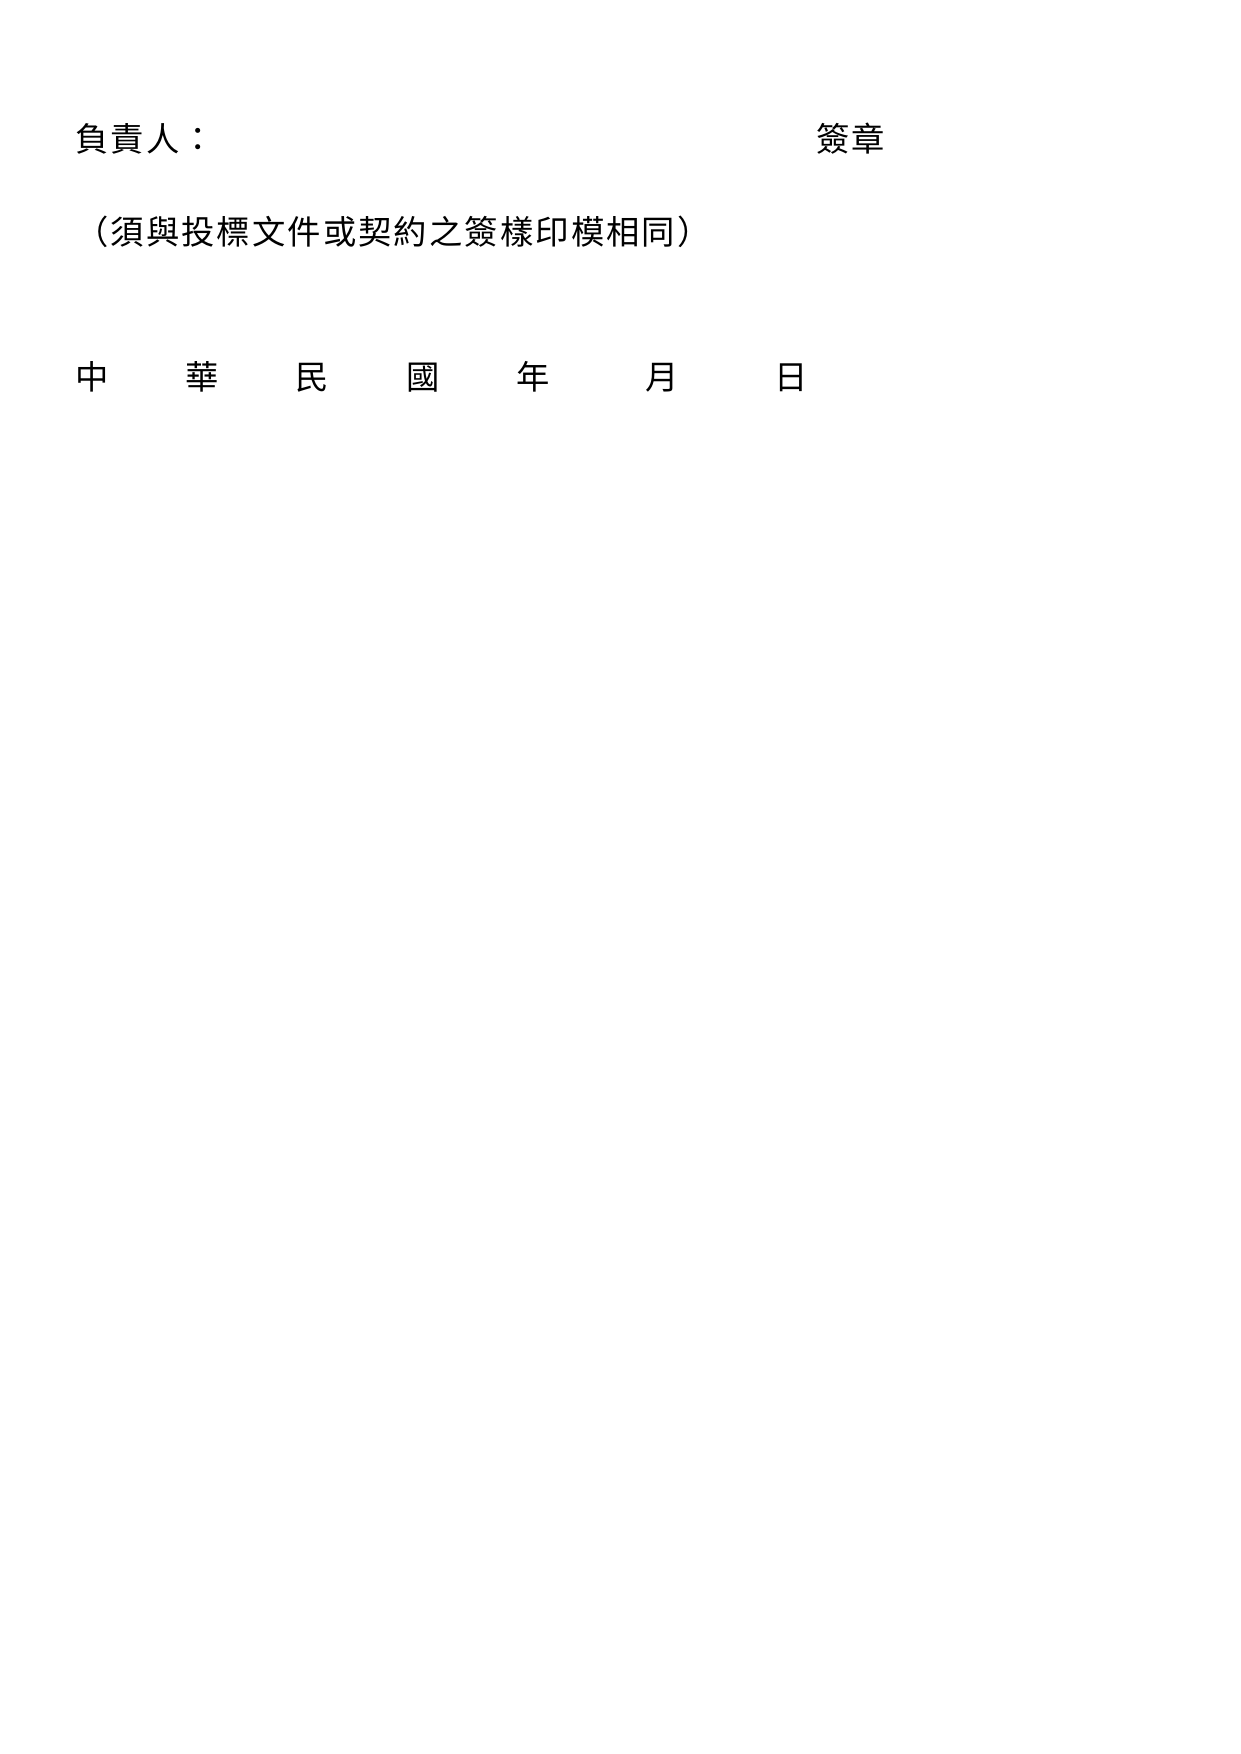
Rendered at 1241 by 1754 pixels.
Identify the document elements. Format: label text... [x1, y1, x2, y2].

text 負責人： 簽章 [75, 96, 1040, 158]
text 中 華 民 國 年 月 日 [75, 332, 1165, 399]
text （須與投標文件或契約之簽樣印模相同） [75, 188, 1040, 251]
